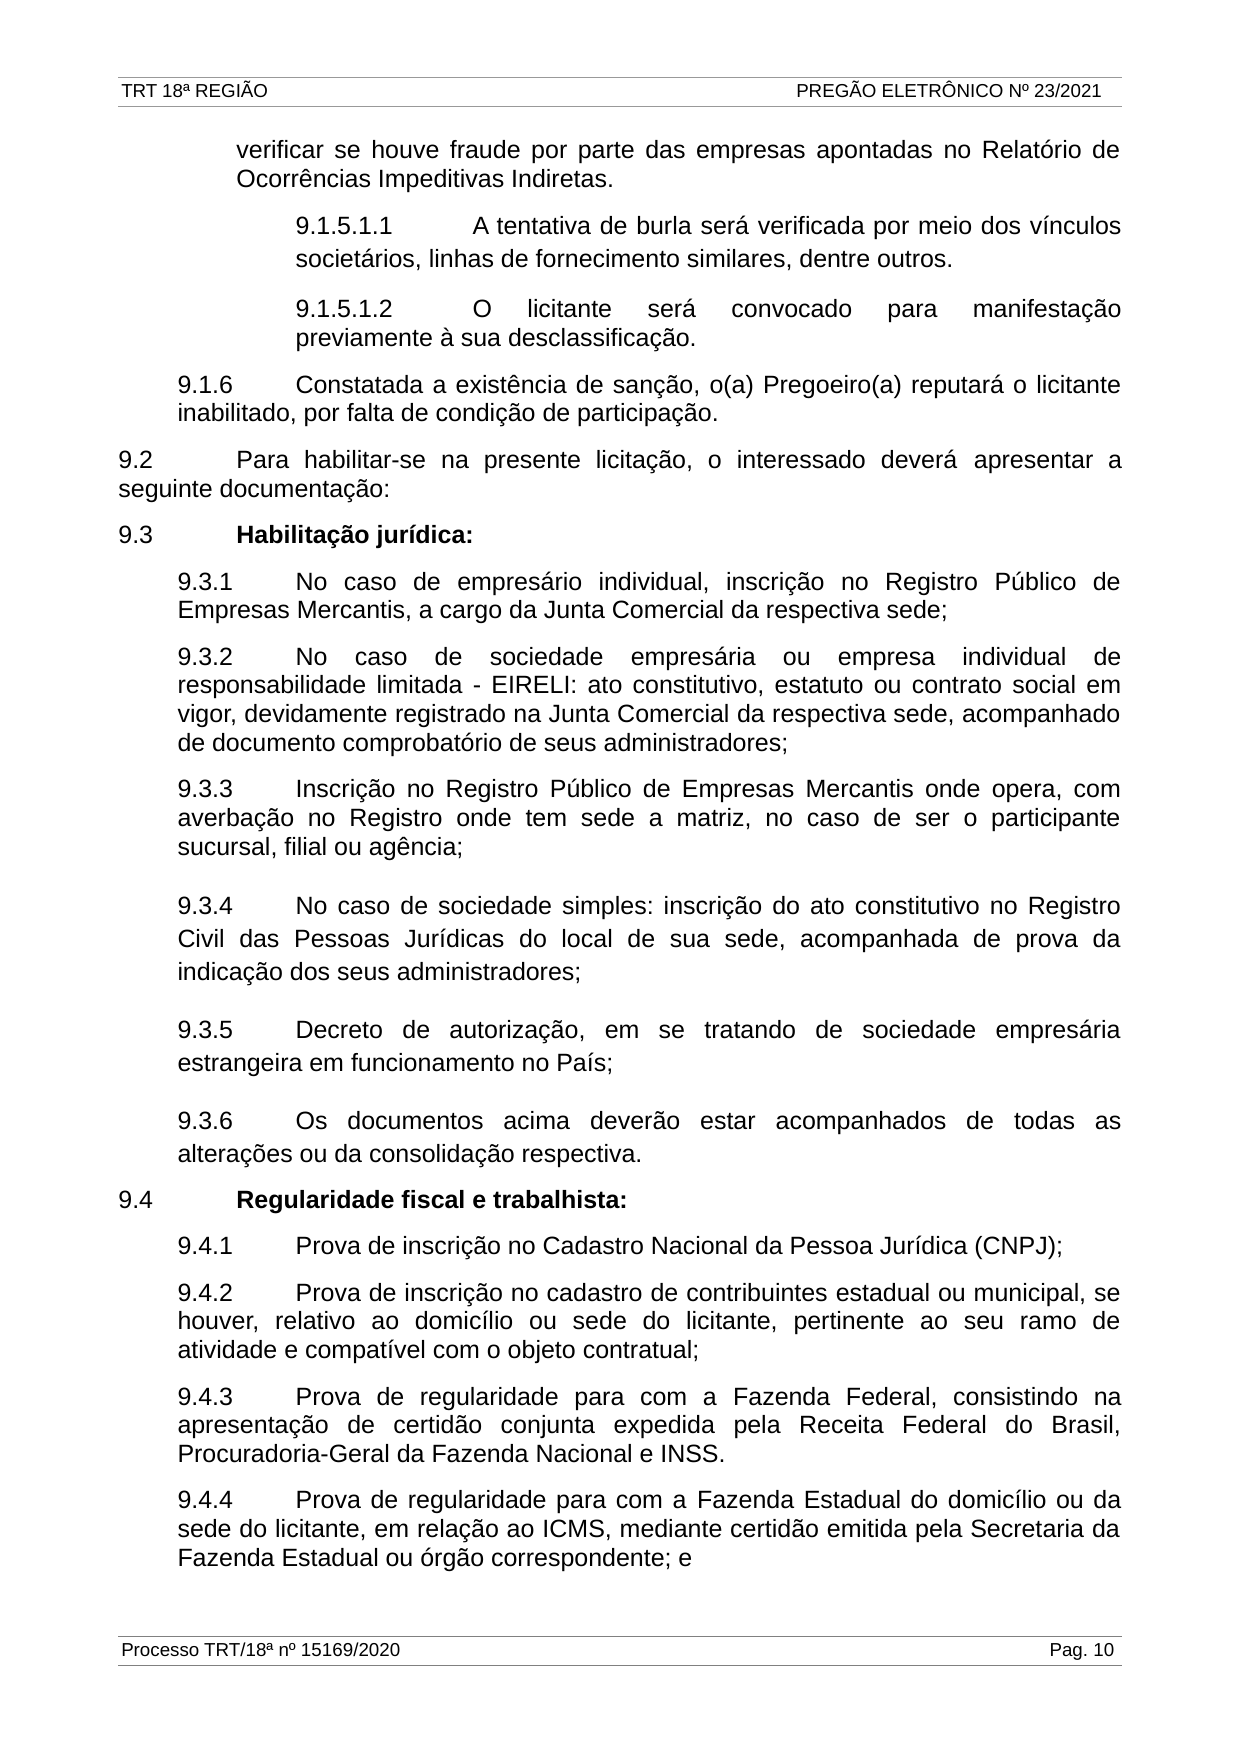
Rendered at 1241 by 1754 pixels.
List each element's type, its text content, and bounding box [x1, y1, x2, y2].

text 9.3.2 No caso de sociedade empresária ou empresa individual de responsabilidade limitada - EIRELI: ato constitutivo, estatuto ou contrato social em vigor, devidamente registrado na Junta Comercial da respectiva sede, acompanhado de documento comprobatório de seus administradores; [177, 642, 1122, 757]
list 9.4.2 Prova de inscrição no cadastro de contribuintes estadual ou municipal, se houver, relativo ao domicílio ou sede do licitante, pertinente ao seu ramo de atividade e compatível com o objeto contratual; [177, 1277, 1122, 1364]
text 9.3 Habilitação jurídica: [118, 520, 1122, 549]
text verificar se houve fraude por parte das empresas apontadas no Relatório de Ocorrências Impeditivas Indiretas. [236, 136, 1122, 193]
text 9.3.1 No caso de empresário individual, inscrição no Registro Público de Empresas Mercantis, a cargo da Junta Comercial da respectiva sede; [177, 567, 1122, 624]
text 9.1.5.1.2 O licitante será convocado para manifestação previamente à sua desclassificação. [295, 294, 1122, 352]
list 9.3.5 Decreto de autorização, em se tratando de sociedade empresária estrangeira em funcionamento no País; [177, 1015, 1122, 1077]
list 9.1.5.1.1 A tentativa de burla será verificada por meio dos vínculos societários, linhas de fornecimento similares, dentre outros. [295, 211, 1122, 272]
list 9.3.4 No caso de sociedade simples: inscrição do ato constitutivo no Registro Civil das Pessoas Jurídicas do local de sua sede, acompanhada de prova da indicação dos seus administradores; [177, 891, 1122, 986]
list 9.4.4 Prova de regularidade para com a Fazenda Estadual do domicílio ou da sede do licitante, em relação ao ICMS, mediante certidão emitida pela Secretaria da Fazenda Estadual ou órgão correspondente; e [177, 1485, 1122, 1572]
text 9.1.6 Constatada a existência de sanção, o(a) Pregoeiro(a) reputará o licitante inabilitado, por falta de condição de participação. [177, 370, 1122, 427]
text 9.3.3 Inscrição no Registro Público de Empresas Mercantis onde opera, com averbação no Registro onde tem sede a matriz, no caso de ser o participante sucursal, filial ou agência; [177, 774, 1122, 861]
list 9.4.3 Prova de regularidade para com a Fazenda Federal, consistindo na apresentação de certidão conjunta expedida pela Receita Federal do Brasil, Procuradoria-Geral da Fazenda Nacional e INSS. [177, 1381, 1122, 1468]
text 9.2 Para habilitar-se na presente licitação, o interessado deverá apresentar a seguinte documentação: [118, 445, 1122, 502]
list 9.4.1 Prova de inscrição no Cadastro Nacional da Pessoa Jurídica (CNPJ); [177, 1231, 1122, 1260]
text 9.4 Regularidade fiscal e trabalhista: [118, 1184, 1122, 1213]
list 9.3.6 Os documentos acima deverão estar acompanhados de todas as alterações ou da consolidação respectiva. [177, 1106, 1122, 1168]
